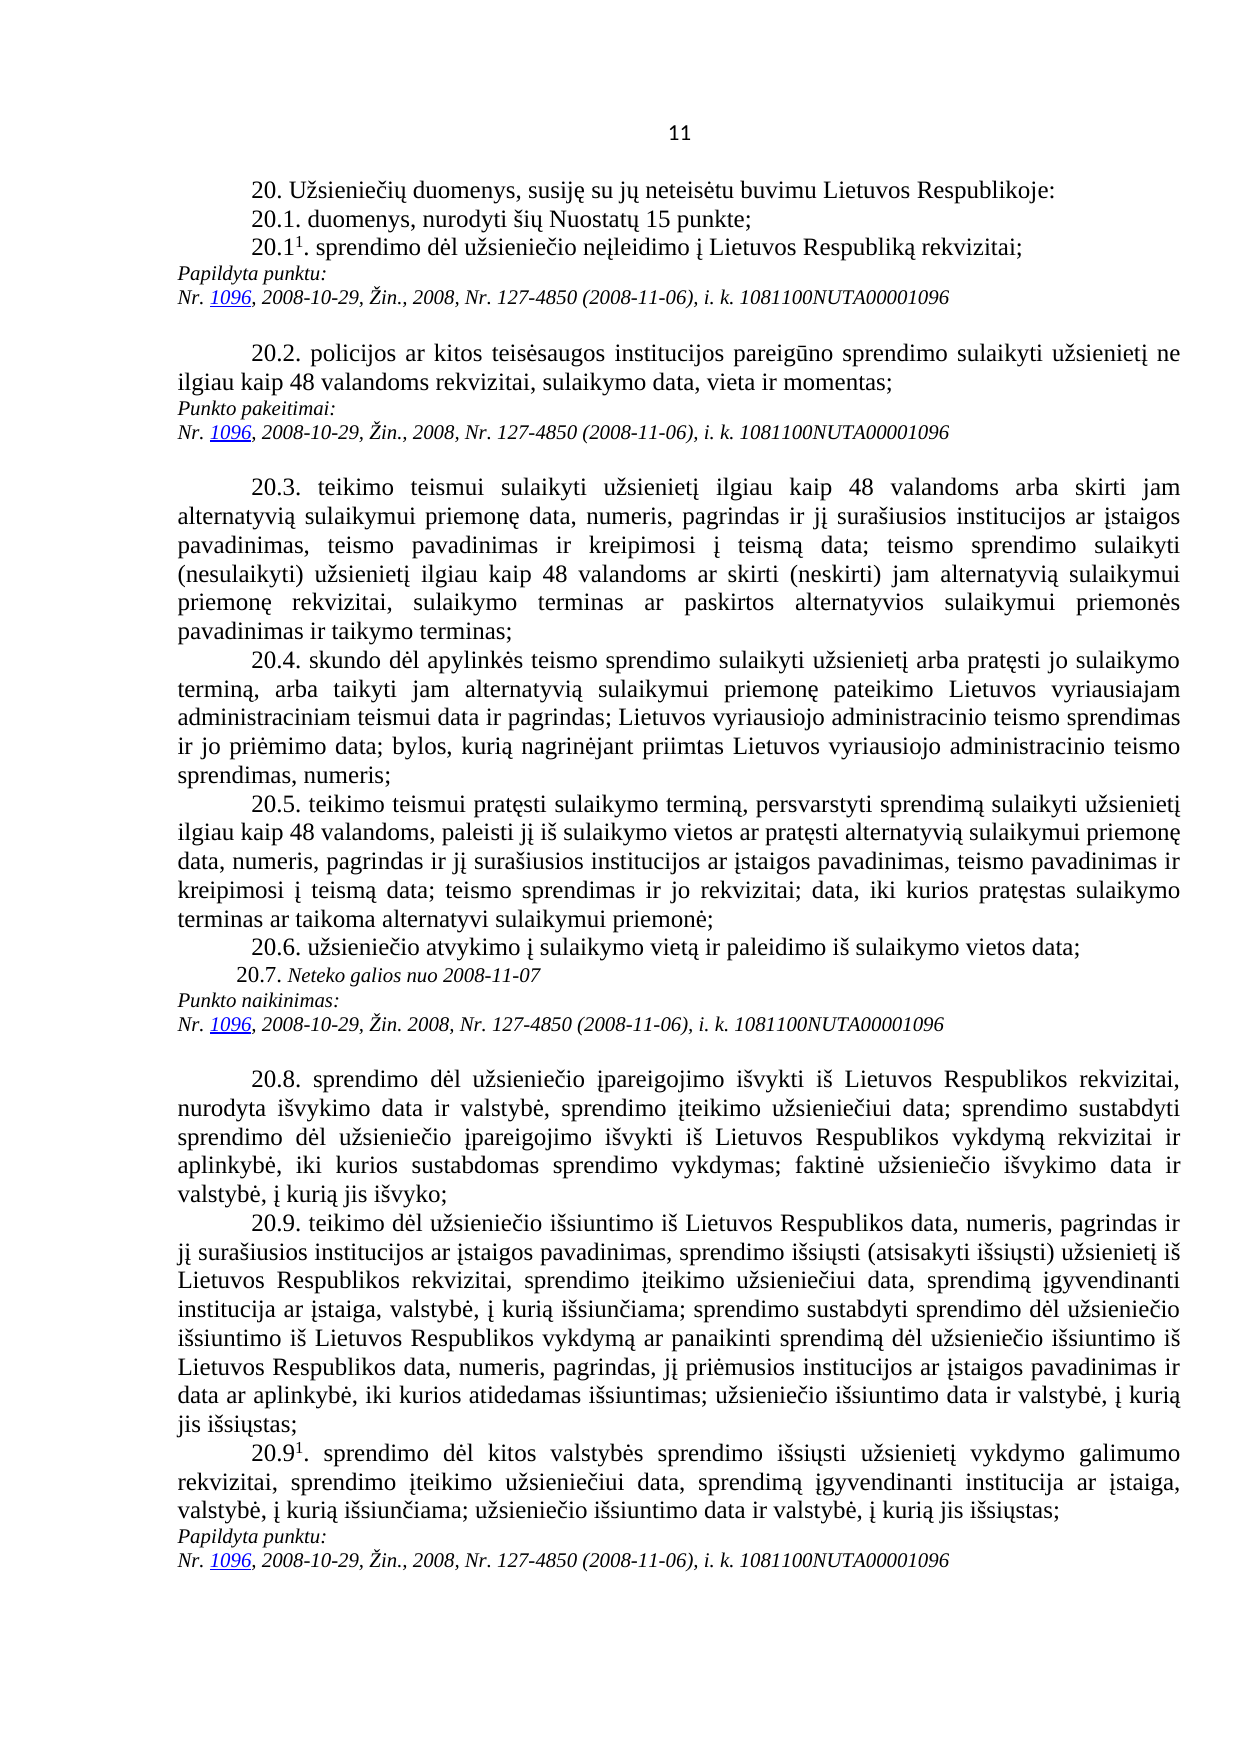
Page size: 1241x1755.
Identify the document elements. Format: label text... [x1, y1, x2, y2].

text Nr. 1096, 2008-10-29, Žin. 2008, Nr. 127-4850 (2008-11-06), i. k. 1081100NUTA00001096 [177, 1012, 1181, 1036]
text 20.9. teikimo dėl užsieniečio išsiuntimo iš Lietuvos Respublikos data, numeris, pagrindas ir jį surašiusios institucijos ar įstaigos pavadinimas, sprendimo išsiųsti (atsisakyti išsiųsti) užsienietį iš Lietuvos Respublikos rekvizitai, sprendimo įteikimo užsieniečiui data, sprendimą įgyvendinanti institucija ar įstaiga, valstybė, į kurią išsiunčiama; sprendimo sustabdyti sprendimo dėl užsieniečio išsiuntimo iš Lietuvos Respublikos vykdymą ar panaikinti sprendimą dėl užsieniečio išsiuntimo iš Lietuvos Respublikos data, numeris, pagrindas, jį priėmusios institucijos ar įstaigos pavadinimas ir data ar aplinkybė, iki kurios atidedamas išsiuntimas; užsieniečio išsiuntimo data ir valstybė, į kurią jis išsiųstas; [177, 1208, 1181, 1438]
text 20. Užsieniečių duomenys, susiję su jų neteisėtu buvimu Lietuvos Respublikoje: [177, 175, 1181, 204]
text 20.8. sprendimo dėl užsieniečio įpareigojimo išvykti iš Lietuvos Respublikos rekvizitai, nurodyta išvykimo data ir valstybė, sprendimo įteikimo užsieniečiui data; sprendimo sustabdyti sprendimo dėl užsieniečio įpareigojimo išvykti iš Lietuvos Respublikos vykdymą rekvizitai ir aplinkybė, iki kurios sustabdomas sprendimo vykdymas; faktinė užsieniečio išvykimo data ir valstybė, į kurią jis išvyko; [177, 1064, 1181, 1208]
text Nr. 1096, 2008-10-29, Žin., 2008, Nr. 127-4850 (2008-11-06), i. k. 1081100NUTA00001096 [177, 1548, 1181, 1572]
text 20.4. skundo dėl apylinkės teismo sprendimo sulaikyti užsienietį arba pratęsti jo sulaikymo terminą, arba taikyti jam alternatyvią sulaikymui priemonę pateikimo Lietuvos vyriausiajam administraciniam teismui data ir pagrindas; Lietuvos vyriausiojo administracinio teismo sprendimas ir jo priėmimo data; bylos, kurią nagrinėjant priimtas Lietuvos vyriausiojo administracinio teismo sprendimas, numeris; [177, 645, 1181, 789]
text 20.91. sprendimo dėl kitos valstybės sprendimo išsiųsti užsienietį vykdymo galimumo rekvizitai, sprendimo įteikimo užsieniečiui data, sprendimą įgyvendinanti institucija ar įstaiga, valstybė, į kurią išsiunčiama; užsieniečio išsiuntimo data ir valstybė, į kurią jis išsiųstas; [177, 1438, 1181, 1524]
text Punkto naikinimas: [177, 987, 1181, 1012]
text Nr. 1096, 2008-10-29, Žin., 2008, Nr. 127-4850 (2008-11-06), i. k. 1081100NUTA00001096 [177, 285, 1181, 309]
text 20.6. užsieniečio atvykimo į sulaikymo vietą ir paleidimo iš sulaikymo vietos data; [177, 932, 1181, 961]
text 20.5. teikimo teismui pratęsti sulaikymo terminą, persvarstyti sprendimą sulaikyti užsienietį ilgiau kaip 48 valandoms, paleisti jį iš sulaikymo vietos ar pratęsti alternatyvią sulaikymui priemonę data, numeris, pagrindas ir jį surašiusios institucijos ar įstaigos pavadinimas, teismo pavadinimas ir kreipimosi į teismą data; teismo sprendimas ir jo rekvizitai; data, iki kurios pratęstas sulaikymo terminas ar taikoma alternatyvi sulaikymui priemonė; [177, 789, 1181, 932]
text Papildyta punktu: [177, 261, 1181, 285]
text Nr. 1096, 2008-10-29, Žin., 2008, Nr. 127-4850 (2008-11-06), i. k. 1081100NUTA00001096 [177, 419, 1181, 444]
text 20.2. policijos ar kitos teisėsaugos institucijos pareigūno sprendimo sulaikyti užsienietį ne ilgiau kaip 48 valandoms rekvizitai, sulaikymo data, vieta ir momentas; [177, 338, 1181, 396]
text 20.7. Neteko galios nuo 2008-11-07 [177, 961, 1181, 987]
text Papildyta punktu: [177, 1524, 1181, 1548]
text Punkto pakeitimai: [177, 396, 1181, 419]
text 20.1. duomenys, nurodyti šių Nuostatų 15 punkte; [177, 204, 1181, 232]
text 20.11. sprendimo dėl užsieniečio neįleidimo į Lietuvos Respubliką rekvizitai; [177, 232, 1181, 261]
text 20.3. teikimo teismui sulaikyti užsienietį ilgiau kaip 48 valandoms arba skirti jam alternatyvią sulaikymui priemonę data, numeris, pagrindas ir jį surašiusios institucijos ar įstaigos pavadinimas, teismo pavadinimas ir kreipimosi į teismą data; teismo sprendimo sulaikyti (nesulaikyti) užsienietį ilgiau kaip 48 valandoms ar skirti (neskirti) jam alternatyvią sulaikymui priemonę rekvizitai, sulaikymo terminas ar paskirtos alternatyvios sulaikymui priemonės pavadinimas ir taikymo terminas; [177, 472, 1181, 645]
